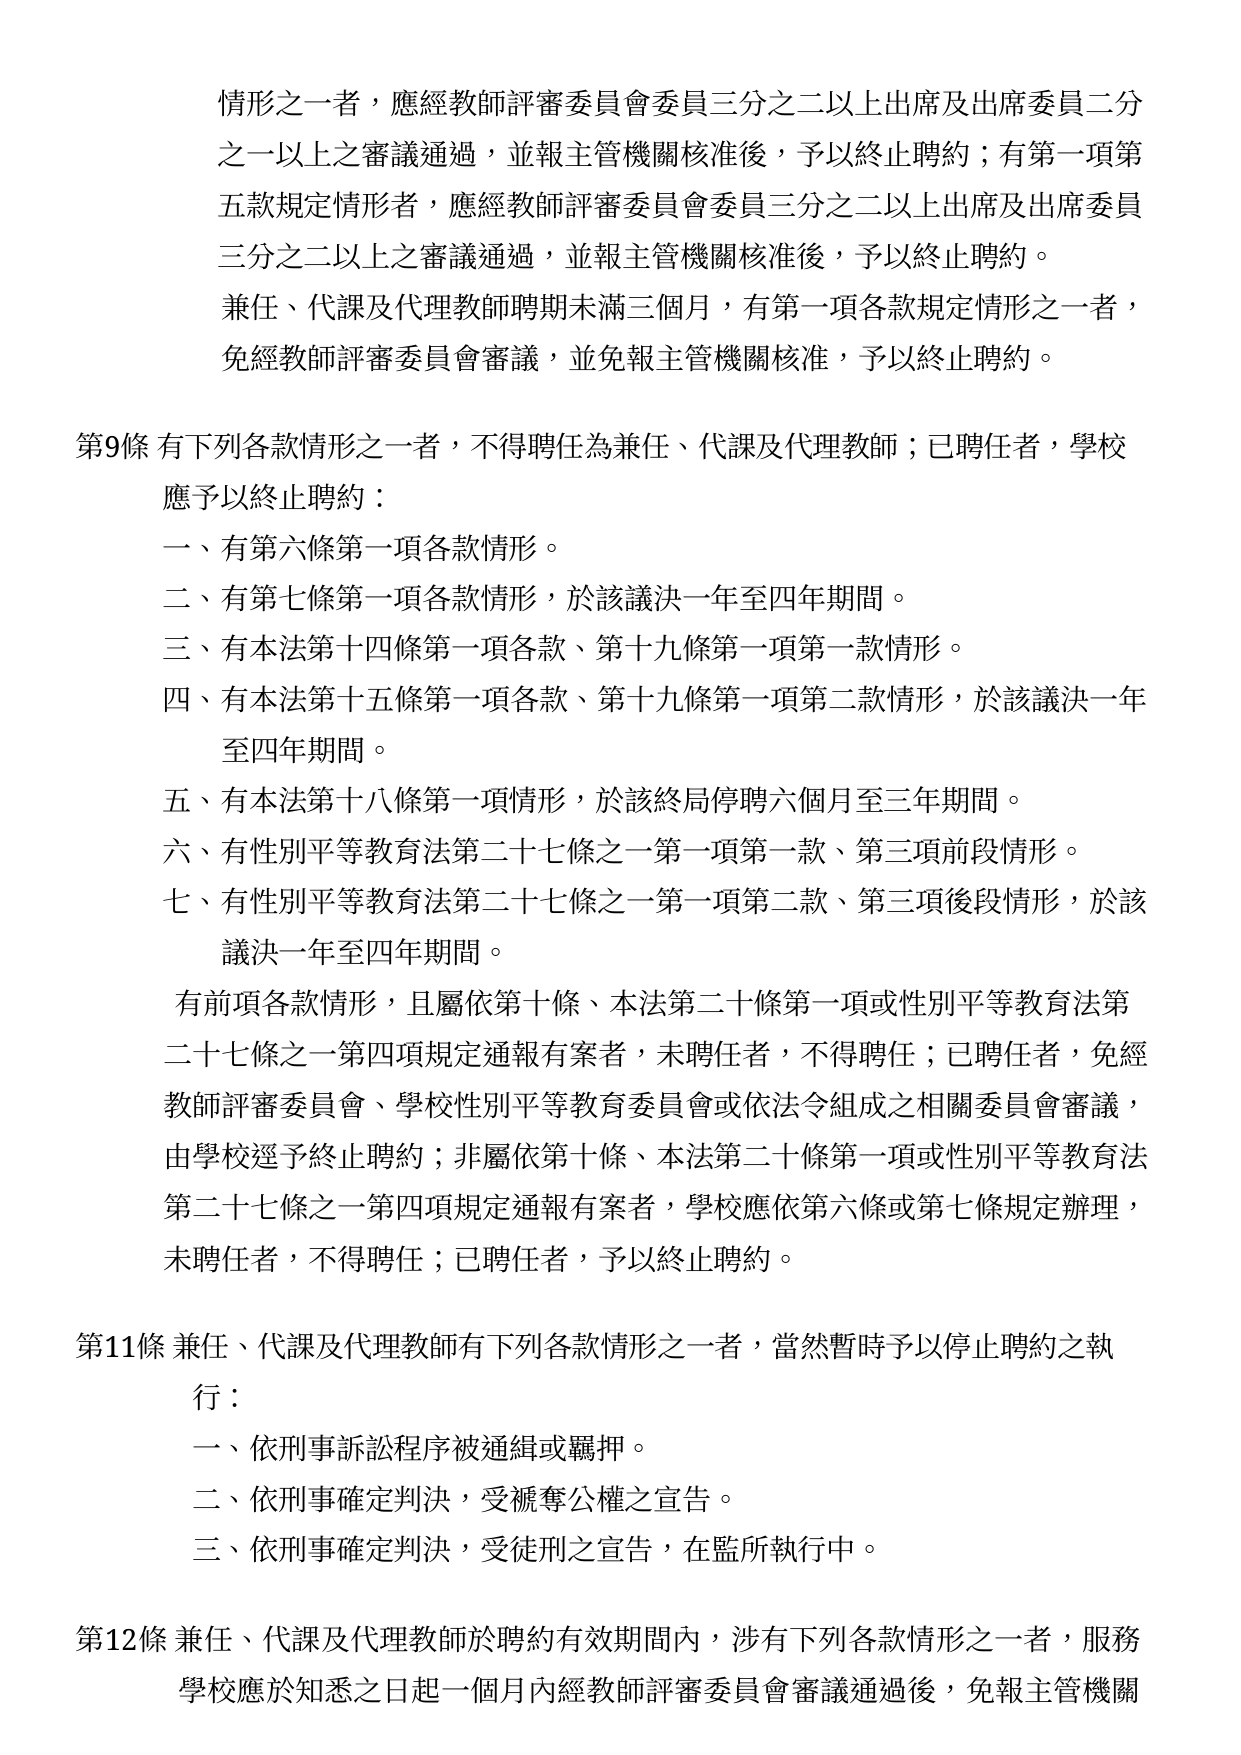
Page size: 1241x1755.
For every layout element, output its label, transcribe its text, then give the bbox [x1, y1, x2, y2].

text 二、依刑事確定判決，受褫奪公權之宣告。 [192, 1476, 1226, 1518]
text 三、依刑事確定判決，受徒刑之宣告，在監所執行中。 [192, 1527, 1226, 1568]
text 情形之一者，應經教師評審委員會委員三分之二以上出席及出席委員二分之一以上之審議通過，並報主管機關核准後，予以終止聘約；有第一項第五款規定情形者，應經教師評審委員會委員三分之二以上出席及出席委員三分之二以上之審議通過，並報主管機關核准後，予以終止聘約。 [217, 81, 1161, 276]
text 第11條 兼任、代課及代理教師有下列各款情形之一者，當然暫時予以停止聘約之執行： [75, 1324, 1140, 1417]
text 第9條 有下列各款情形之一者，不得聘任為兼任、代課及代理教師；已聘任者，學校應予以終止聘約： [75, 424, 1154, 516]
text 第12條 兼任、代課及代理教師於聘約有效期間內，涉有下列各款情形之一者，服務學校應於知悉之日起一個月內經教師評審委員會審議通過後，免報主管機關 [75, 1617, 1141, 1710]
text 有前項各款情形，且屬依第十條、本法第二十條第一項或性別平等教育法第二十七條之一第四項規定通報有案者，未聘任者，不得聘任；已聘任者，免經教師評審委員會、學校性別平等教育委員會或依法令組成之相關委員會審議，由學校逕予終止聘約；非屬依第十條、本法第二十條第一項或性別平等教育法第二十七條之一第四項規定通報有案者，學校應依第六條或第七條規定辦理，未聘任者，不得聘任；已聘任者，予以終止聘約。 [163, 981, 1156, 1278]
text 一、依刑事訴訟程序被通緝或羈押。 [192, 1426, 1226, 1468]
text 七、有性別平等教育法第二十七條之一第一項第二款、第三項後段情形，於該議決一年至四年期間。 [162, 879, 1154, 972]
text 四、有本法第十五條第一項各款、第十九條第一項第二款情形，於該議決一年至四年期間。 [162, 677, 1154, 769]
text 一、有第六條第一項各款情形。 [162, 526, 1226, 568]
text 三、有本法第十四條第一項各款、第十九條第一項第一款情形。 [162, 626, 1226, 668]
text 兼任、代課及代理教師聘期未滿三個月，有第一項各款規定情形之一者，免經教師評審委員會審議，並免報主管機關核准，予以終止聘約。 [221, 285, 1154, 378]
text 六、有性別平等教育法第二十七條之一第一項第一款、第三項前段情形。 [162, 829, 1226, 871]
text 五、有本法第十八條第一項情形，於該終局停聘六個月至三年期間。 [162, 778, 1226, 820]
text 二、有第七條第一項各款情形，於該議決一年至四年期間。 [162, 576, 1226, 618]
